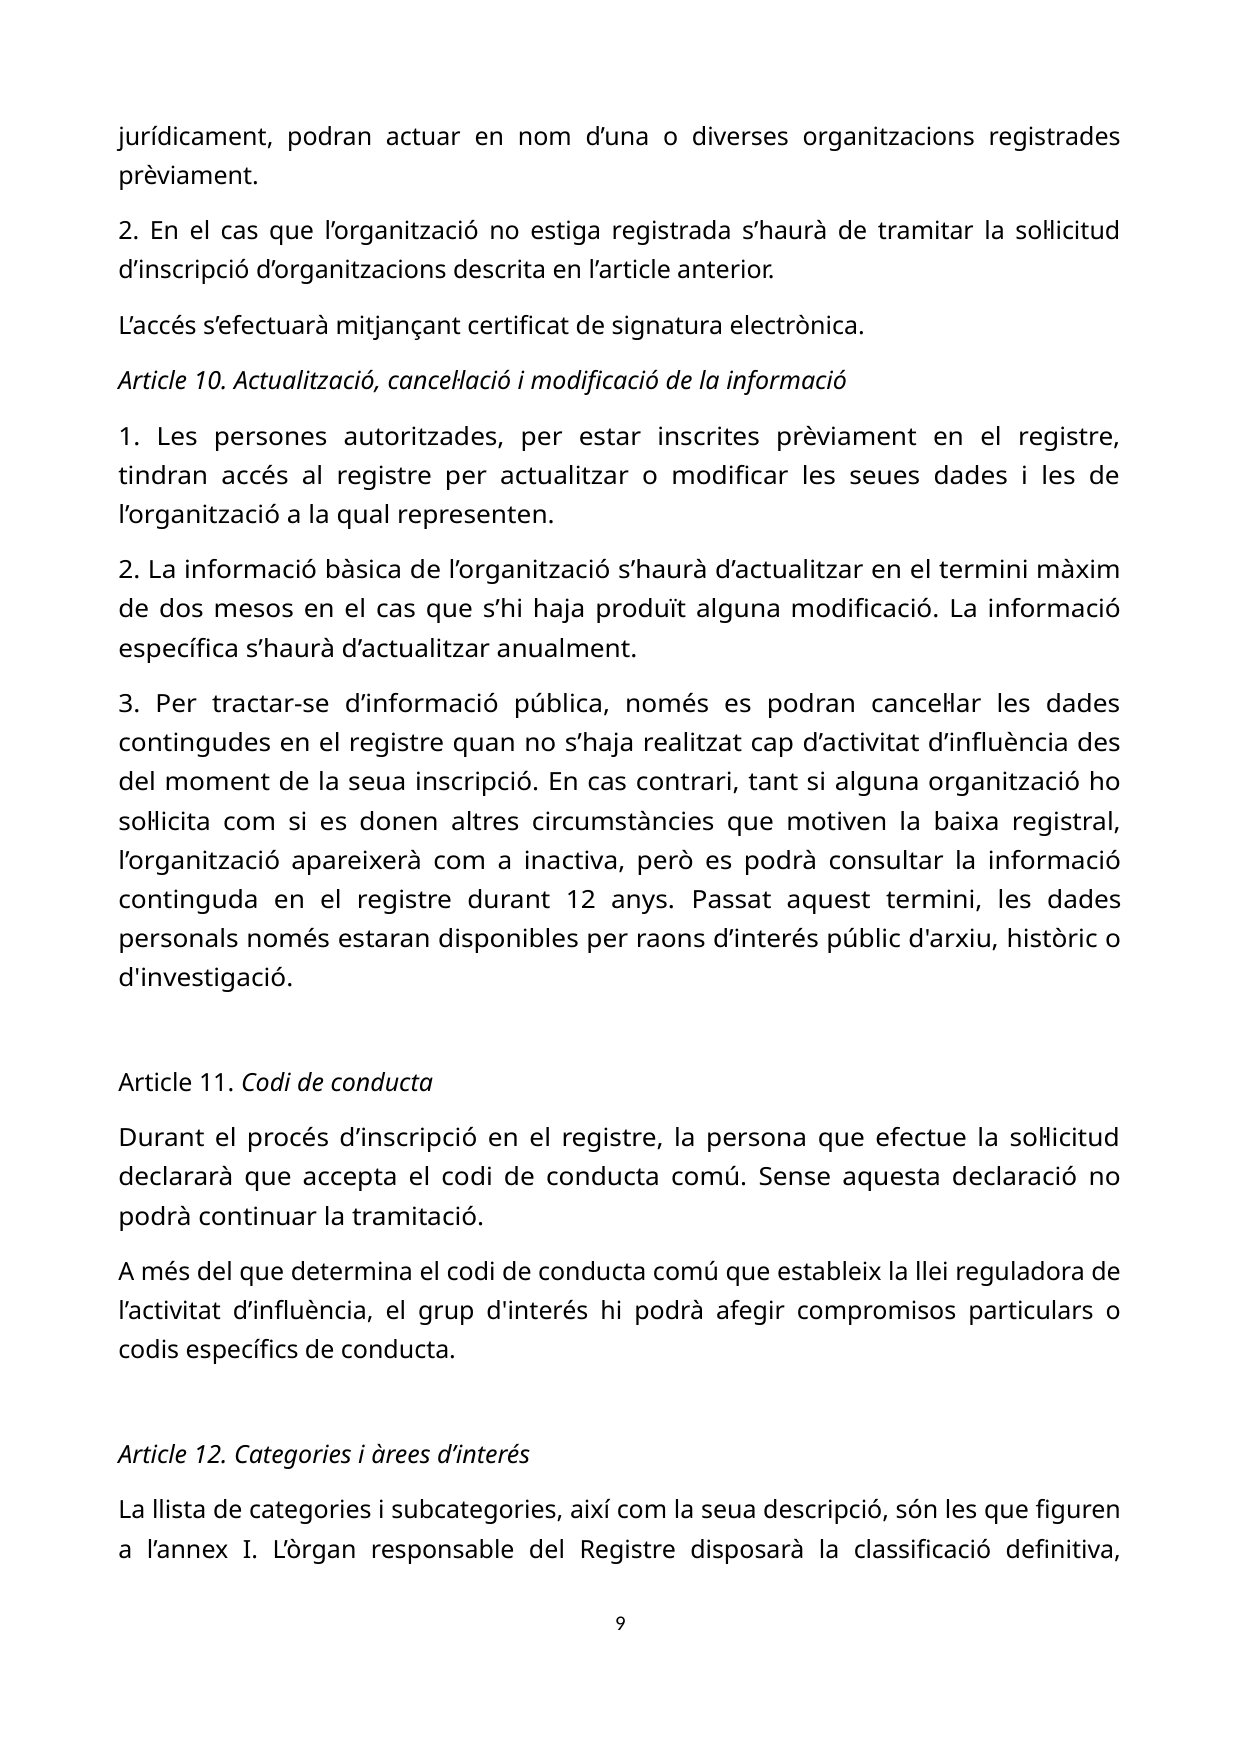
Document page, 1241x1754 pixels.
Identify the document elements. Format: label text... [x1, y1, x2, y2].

text A més del que determina el codi de conducta comú que estableix la llei reguladora de l’activitat d’influència, el grup d'interés hi podrà afegir compromisos particulars o codis específics de conducta. [118, 1254, 1122, 1366]
text 1. Les persones autoritzades, per estar inscrites prèviament en el registre, tindran accés al registre per actualitzar o modificar les seues dades i les de l’organització a la qual representen. [118, 418, 1122, 531]
text Durant el procés d’inscripció en el registre, la persona que efectue la sol·licitud declararà que accepta el codi de conducta comú. Sense aquesta declaració no podrà continuar la tramitació. [118, 1120, 1122, 1232]
text L’accés s’efectuarà mitjançant certificat de signatura electrònica. [118, 307, 1122, 341]
text 2. En el cas que l’organització no estiga registrada s’haurà de tramitar la sol·licitud d’inscripció d’organitzacions descrita en l’article anterior. [118, 213, 1122, 286]
text La llista de categories i subcategories, així com la seua descripció, són les que figuren a l’annex I. L’òrgan responsable del Registre disposarà la classificació definitiva, [118, 1492, 1122, 1565]
text Article 12. Categories i àrees d’interés [118, 1437, 1122, 1471]
text jurídicament, podran actuar en nom d’una o diverses organitzacions registrades prèviament. [118, 118, 1122, 191]
text 3. Per tractar-se d’informació pública, només es podran cancel·lar les dades contingudes en el registre quan no s’haja realitzat cap d’activitat d’influència des del moment de la seua inscripció. En cas contrari, tant si alguna organització ho sol·licita com si es donen altres circumstàncies que motiven la baixa registral, l’organització apareixerà com a inactiva, però es podrà consultar la informació continguda en el registre durant 12 anys. Passat aquest termini, les dades personals només estaran disponibles per raons d’interés públic d'arxiu, històric o d'investigació. [118, 686, 1122, 994]
text 2. La informació bàsica de l’organització s’haurà d’actualitzar en el termini màxim de dos mesos en el cas que s’hi haja produït alguna modificació. La informació específica s’haurà d’actualitzar anualment. [118, 552, 1122, 664]
text Article 10. Actualització, cancel·lació i modificació de la informació [118, 363, 1122, 397]
text Article 11. Codi de conducta [118, 1064, 1122, 1098]
